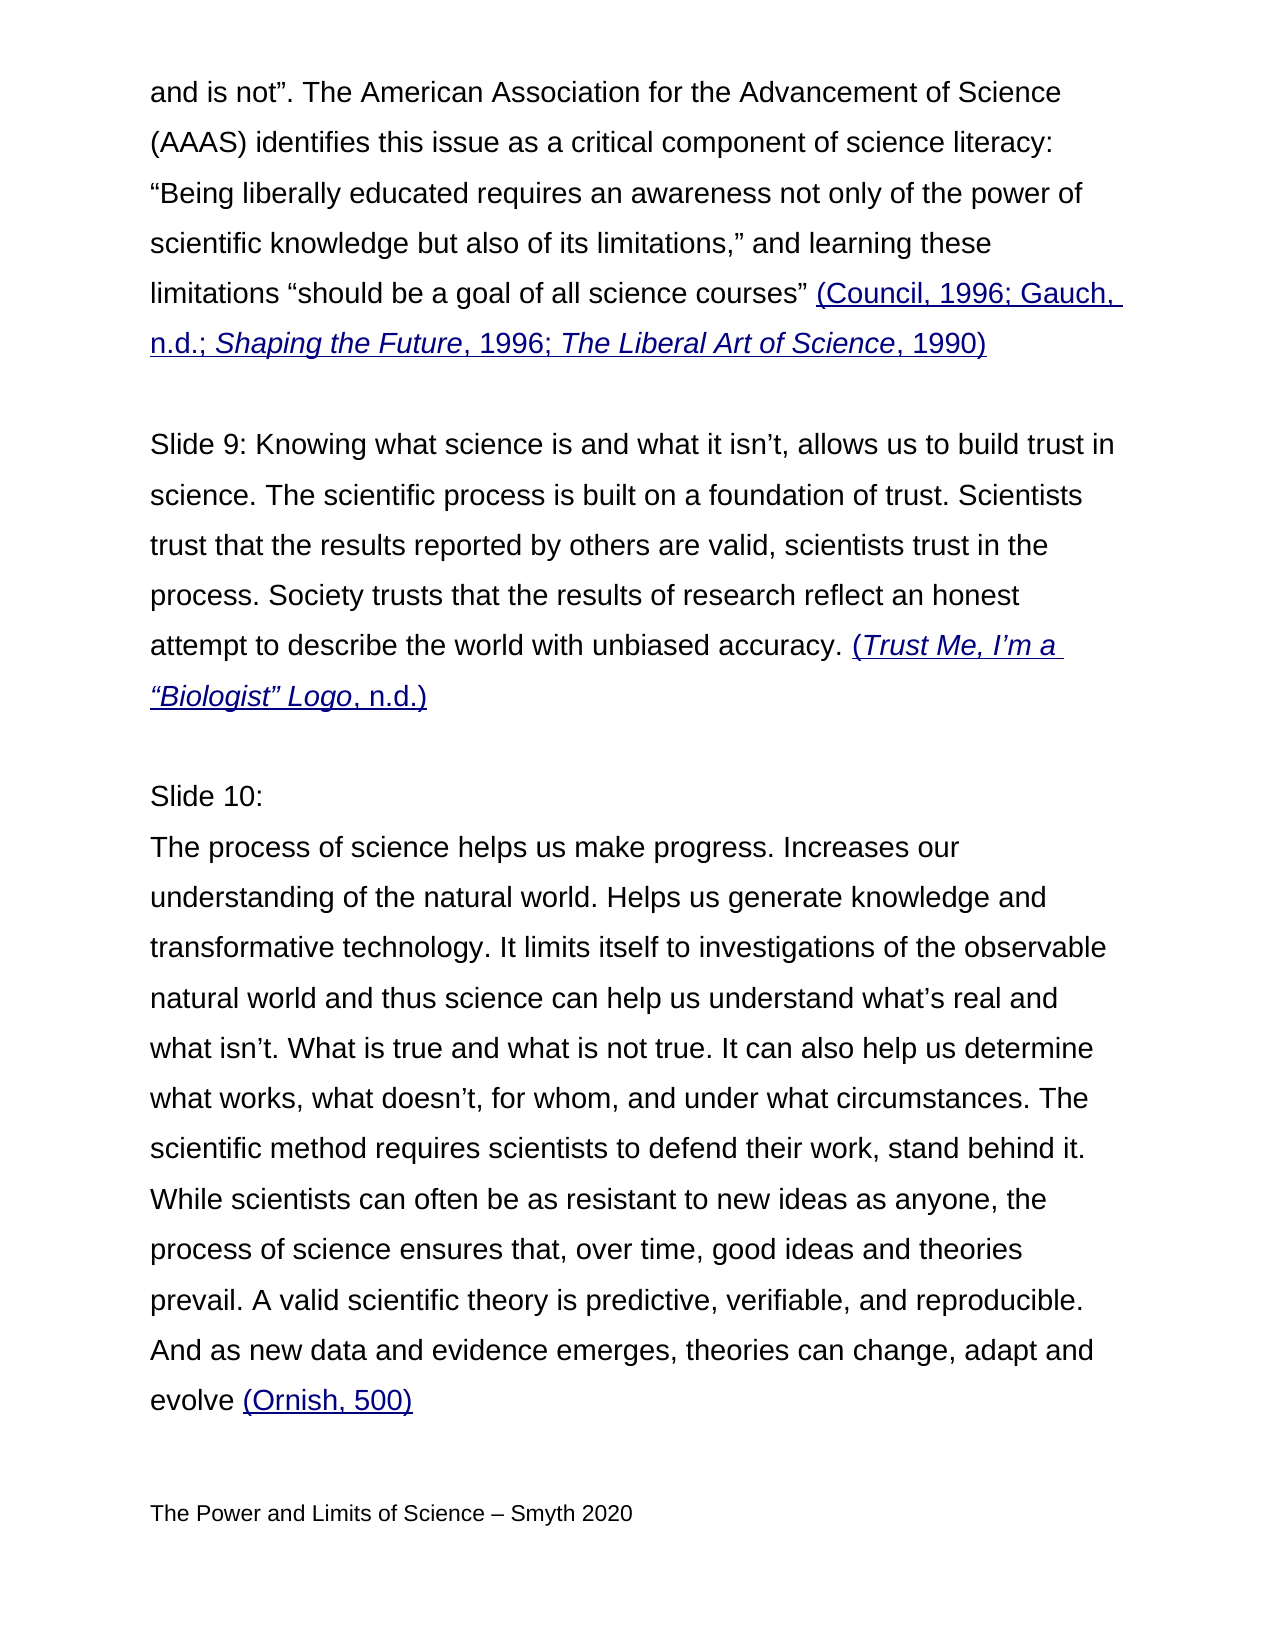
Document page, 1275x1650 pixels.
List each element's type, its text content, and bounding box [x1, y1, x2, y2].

text and is not”. The American Association for the Advancement of Science (AAAS) identifies this issue as a critical component of science literacy: “Being liberally educated requires an awareness not only of the power of scientific knowledge but also of its limitations,” and learning these limitations “should be a goal of all science courses” (Council, 1996; Gauch, n.d.; Shaping the Future, 1996; The Liberal Art of Science, 1990) [150, 75, 1125, 360]
text Slide 9: Knowing what science is and what it isn’t, allows us to build trust in science. The scientific process is built on a foundation of trust. Scientists trust that the results reported by others are valid, scientists trust in the process. Society trusts that the results of research reflect an honest attempt to describe the world with unbiased accuracy. (Trust Me, I’m a “Biologist” Logo, n.d.) [150, 427, 1125, 712]
text The process of science helps us make progress. Increases our understanding of the natural world. Helps us generate knowledge and transformative technology. It limits itself to investigations of the observable natural world and thus science can help us understand what’s real and what isn’t. What is true and what is not true. It can also help us determine what works, what doesn’t, for whom, and under what circumstances. The scientific method requires scientists to defend their work, stand behind it. While scientists can often be as resistant to new ideas as anyone, the process of science ensures that, over time, good ideas and theories prevail. A valid scientific theory is predictive, verifiable, and reproducible. And as new data and evidence emerges, theories can change, adapt and evolve (Ornish, 500) [150, 830, 1125, 1417]
text Slide 10: [150, 779, 1125, 813]
